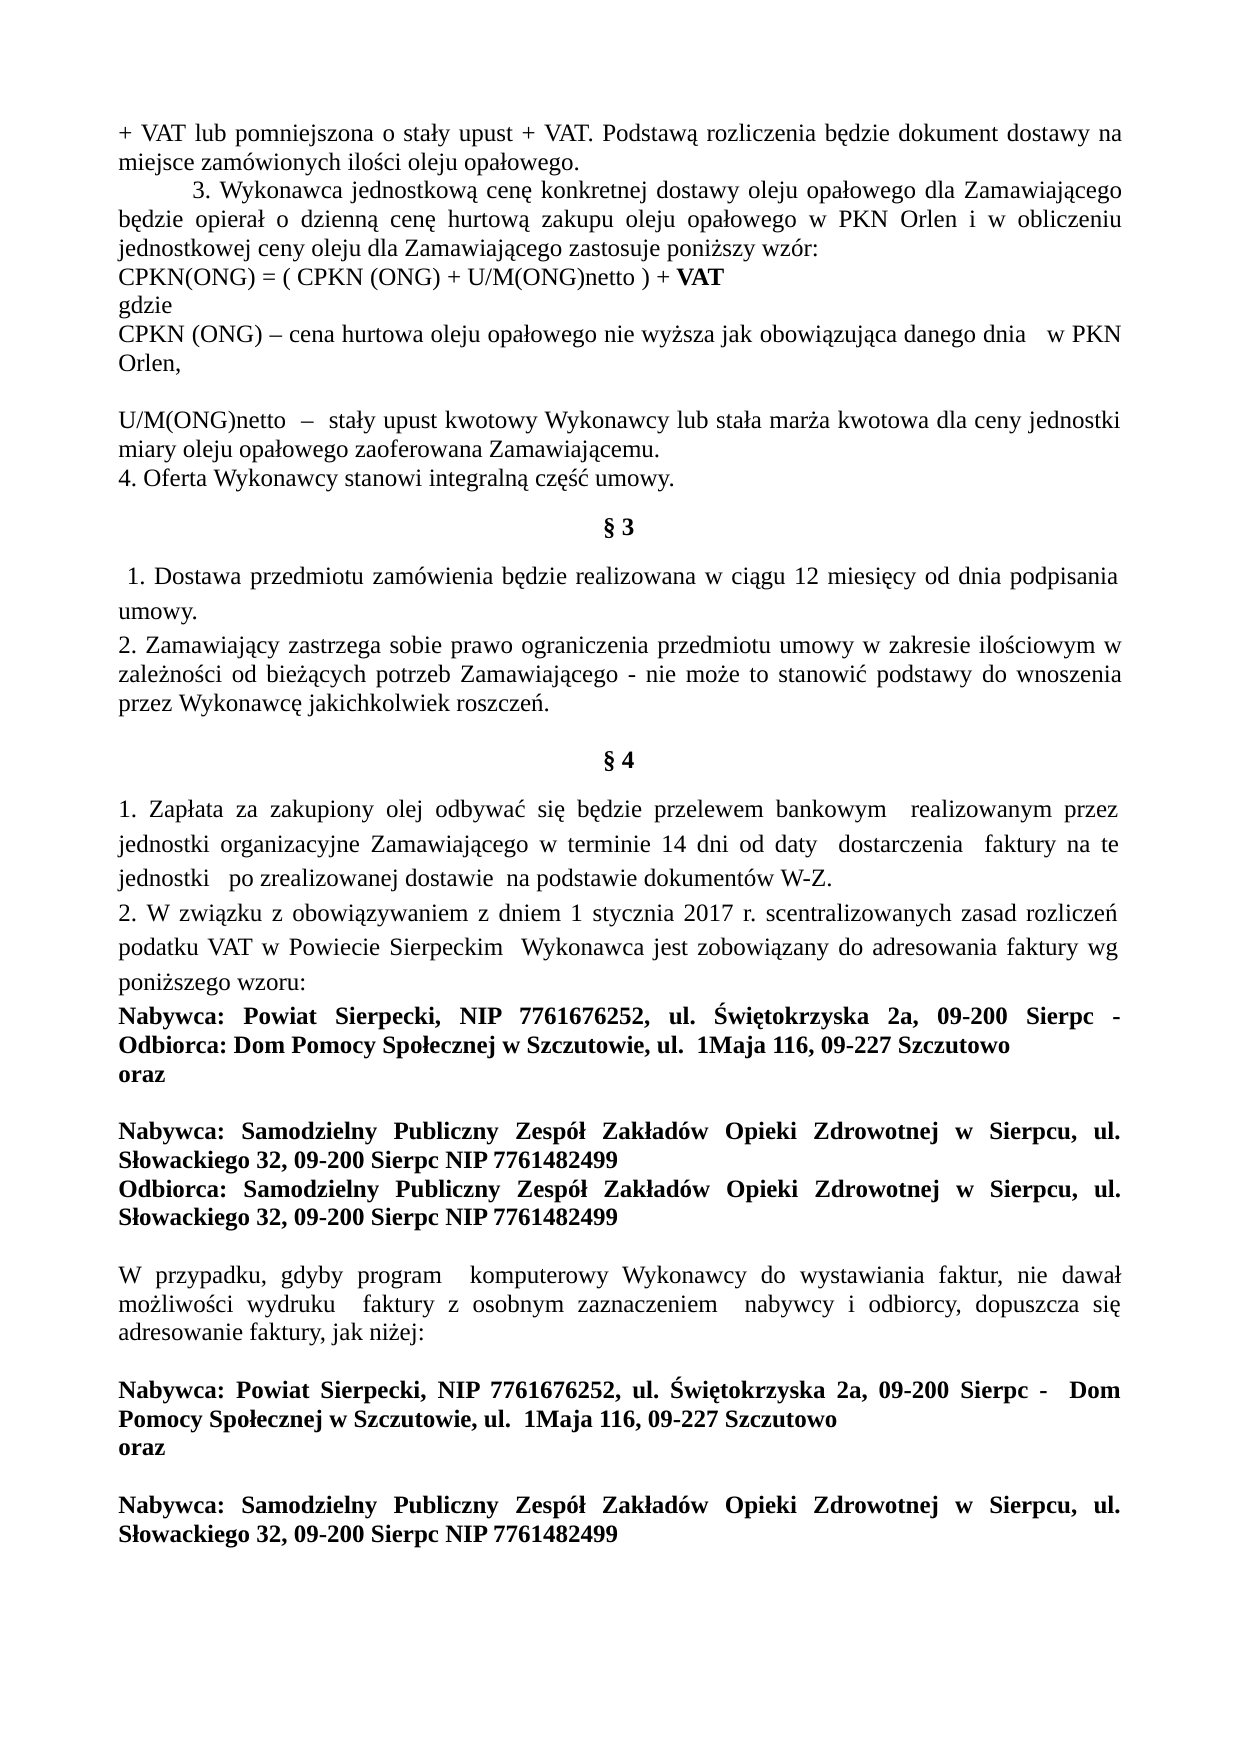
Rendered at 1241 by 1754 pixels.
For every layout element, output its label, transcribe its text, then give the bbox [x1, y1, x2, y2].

text + VAT lub pomniejszona o stały upust + VAT. Podstawą rozliczenia będzie dokument dostawy na miejsce zamówionych ilości oleju opałowego. [118, 118, 1122, 176]
text 1. Dostawa przedmiotu zamówienia będzie realizowana w ciągu 12 miesięcy od dnia podpisania umowy. [118, 561, 1119, 624]
text gdzie [118, 291, 1122, 319]
text U/M(ONG)netto – stały upust kwotowy Wykonawcy lub stała marża kwotowa dla ceny jednostki miary oleju opałowego zaoferowana Zamawiającemu. [118, 406, 1122, 463]
text § 4 [118, 745, 1119, 774]
text 1. Zapłata za zakupiony olej odbywać się będzie przelewem bankowym realizowanym przez jednostki organizacyjne Zamawiającego w terminie 14 dni od daty dostarczenia faktury na te jednostki po zrealizowanej dostawie na podstawie dokumentów W-Z. [118, 794, 1119, 892]
text Nabywca: Samodzielny Publiczny Zespół Zakładów Opieki Zdrowotnej w Sierpcu, ul. Słowackiego 32, 09-200 Sierpc NIP 7761482499 [118, 1490, 1122, 1547]
text Nabywca: Powiat Sierpecki, NIP 7761676252, ul. Świętokrzyska 2a, 09-200 Sierpc - Dom Pomocy Społecznej w Szczutowie, ul. 1Maja 116, 09-227 Szczutowo [118, 1375, 1122, 1432]
text Nabywca: Samodzielny Publiczny Zespół Zakładów Opieki Zdrowotnej w Sierpcu, ul. Słowackiego 32, 09-200 Sierpc NIP 7761482499 [118, 1116, 1122, 1174]
text CPKN (ONG) – cena hurtowa oleju opałowego nie wyższa jak obowiązująca danego dnia w PKN Orlen, [118, 319, 1122, 377]
text W przypadku, gdyby program komputerowy Wykonawcy do wystawiania faktur, nie dawał możliwości wydruku faktury z osobnym zaznaczeniem nabywcy i odbiorcy, dopuszcza się adresowanie faktury, jak niżej: [118, 1260, 1122, 1346]
text § 3 [118, 512, 1119, 541]
text 2. Zamawiający zastrzega sobie prawo ograniczenia przedmiotu umowy w zakresie ilościowym w zależności od bieżących potrzeb Zamawiającego - nie może to stanowić podstawy do wnoszenia przez Wykonawcę jakichkolwiek roszczeń. [118, 630, 1122, 716]
text CPKN(ONG) = ( CPKN (ONG) + U/M(ONG)netto ) + VAT [118, 262, 1122, 291]
text Odbiorca: Samodzielny Publiczny Zespół Zakładów Opieki Zdrowotnej w Sierpcu, ul. Słowackiego 32, 09-200 Sierpc NIP 7761482499 [118, 1174, 1122, 1231]
text Nabywca: Powiat Sierpecki, NIP 7761676252, ul. Świętokrzyska 2a, 09-200 Sierpc - Odbiorca: Dom Pomocy Społecznej w Szczutowie, ul. 1Maja 116, 09-227 Szczutowo [118, 1001, 1122, 1059]
text 4. Oferta Wykonawcy stanowi integralną część umowy. [118, 463, 1119, 492]
text 3. Wykonawca jednostkową cenę konkretnej dostawy oleju opałowego dla Zamawiającego będzie opierał o dzienną cenę hurtową zakupu oleju opałowego w PKN Orlen i w obliczeniu jednostkowej ceny oleju dla Zamawiającego zastosuje poniższy wzór: [118, 176, 1122, 262]
text 2. W związku z obowiązywaniem z dniem 1 stycznia 2017 r. scentralizowanych zasad rozliczeń podatku VAT w Powiecie Sierpeckim Wykonawca jest zobowiązany do adresowania faktury wg poniższego wzoru: [118, 898, 1119, 995]
text oraz [118, 1059, 1122, 1087]
text oraz [118, 1432, 1122, 1461]
